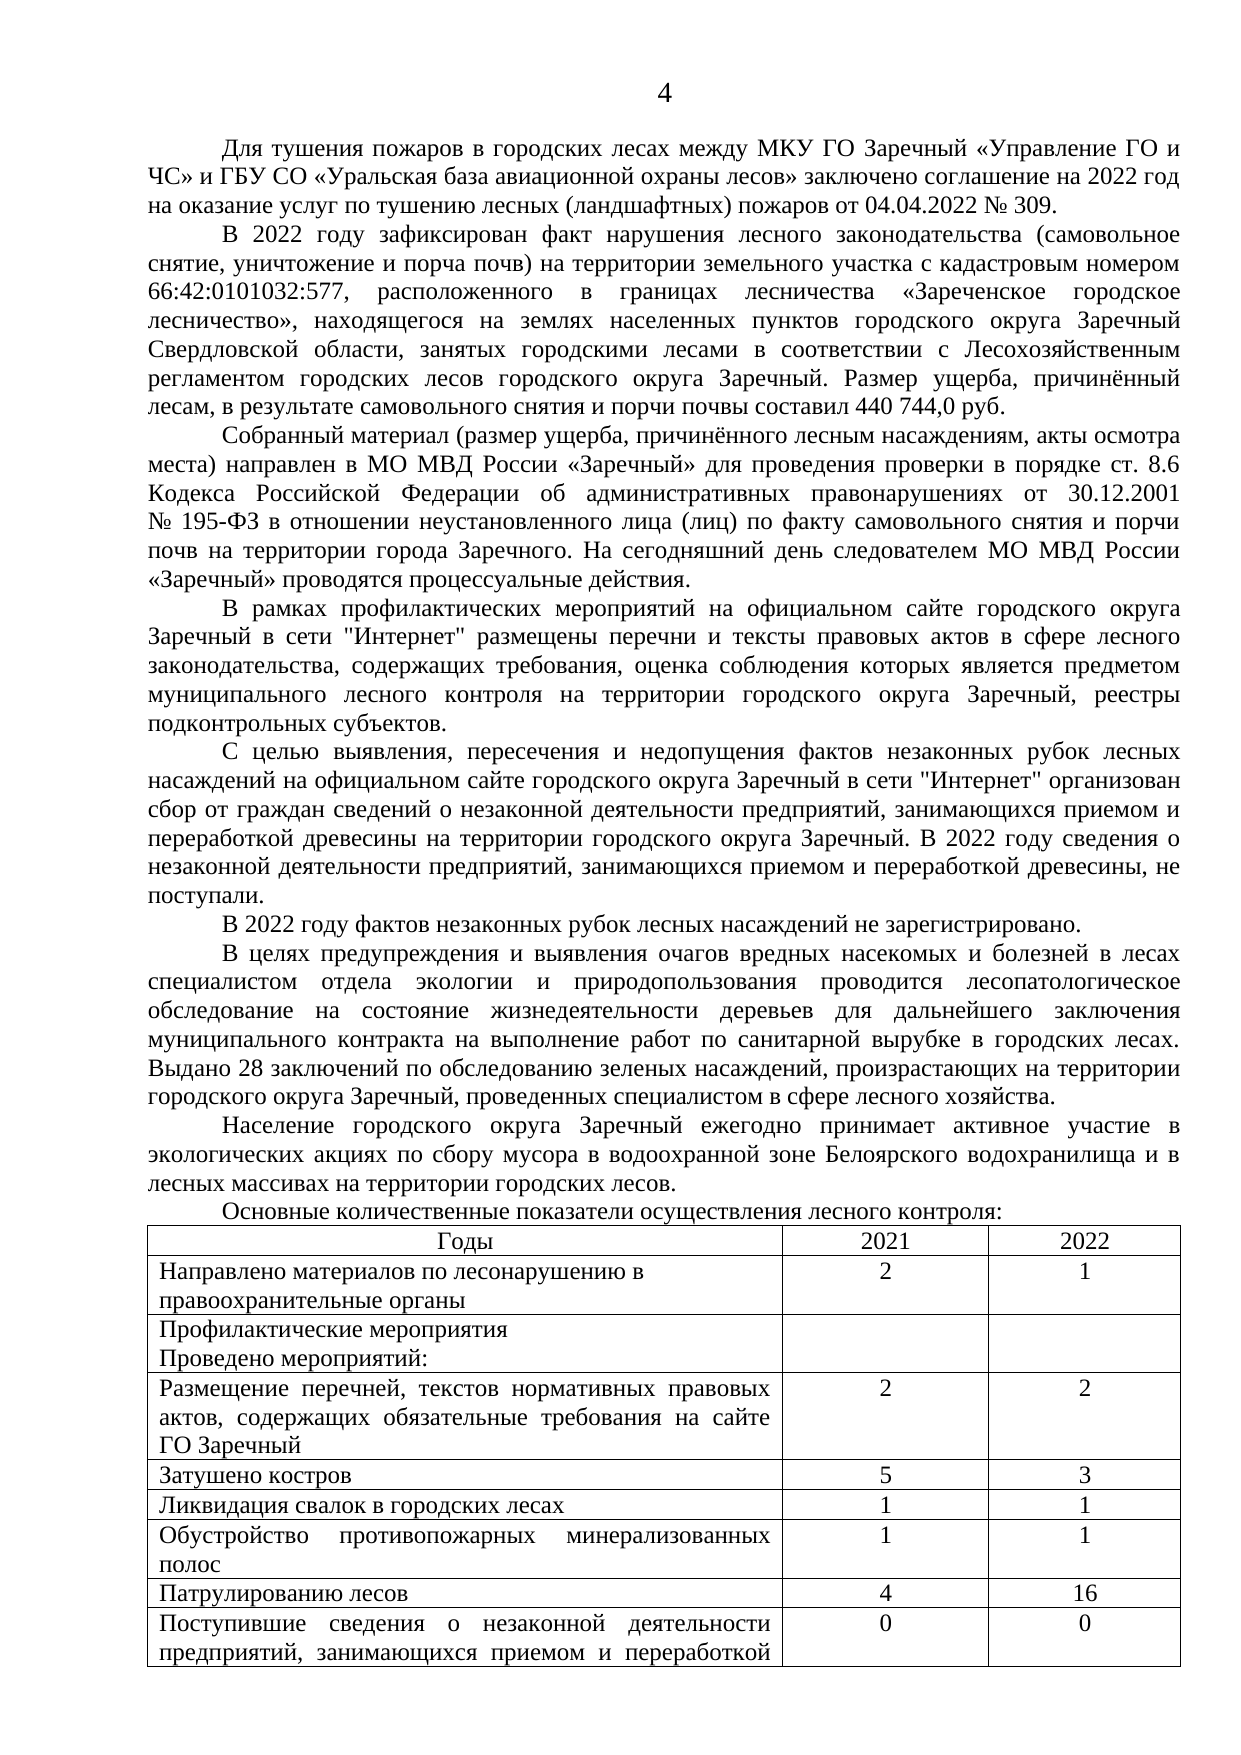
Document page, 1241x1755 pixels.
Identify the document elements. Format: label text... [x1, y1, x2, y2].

table_cell 0 [783, 1608, 988, 1666]
text В целях предупреждения и выявления очагов вредных насекомых и болезней в лесах специалистом отдела экологии и природопользования проводится лесопатологическое обследование на состояние жизнедеятельности деревьев для дальнейшего заключения муниципального контракта на выполнение работ по санитарной вырубке в городских лесах. Выдано 28 заключений по обследованию зеленых насаждений, произрастающих на территории городского округа Заречный, проведенных специалистом в сфере лесного хозяйства. [148, 938, 1181, 1110]
table_cell 1 [783, 1490, 988, 1519]
table_cell 2 [783, 1256, 988, 1313]
table_cell 3 [989, 1460, 1180, 1489]
table_cell 4 [783, 1579, 988, 1607]
table_cell Направлено материалов по лесонарушению в правоохранительные органы [148, 1256, 782, 1313]
text В рамках профилактических мероприятий на официальном сайте городского округа Заречный в сети "Интернет" размещены перечни и тексты правовых актов в сфере лесного законодательства, содержащих требования, оценка соблюдения которых является предметом муниципального лесного контроля на территории городского округа Заречный, реестры подконтрольных субъектов. [148, 593, 1181, 736]
table_cell 1 [989, 1256, 1180, 1313]
table_header 2021 [783, 1226, 988, 1255]
table_cell 16 [989, 1579, 1180, 1607]
table_cell 1 [989, 1490, 1180, 1519]
text В 2022 году зафиксирован факт нарушения лесного законодательства (самовольное снятие, уничтожение и порча почв) на территории земельного участка с кадастровым номером 66:42:0101032:577, расположенного в границах лесничества «Зареченское городское лесничество», находящегося на землях населенных пунктов городского округа Заречный Свердловской области, занятых городскими лесами в соответствии с Лесохозяйственным регламентом городских лесов городского округа Заречный. Размер ущерба, причинённый лесам, в результате самовольного снятия и порчи почвы составил 440 744,0 руб. [148, 219, 1181, 420]
table_cell Патрулированию лесов [148, 1579, 782, 1607]
table_cell 2 [989, 1373, 1180, 1459]
table_header 2022 [989, 1226, 1180, 1255]
table_cell Поступившие сведения о незаконной деятельности предприятий, занимающихся приемом и переработкой [148, 1608, 782, 1666]
table_cell 5 [783, 1460, 988, 1489]
table_header Годы [148, 1226, 782, 1255]
table_cell Затушено костров [148, 1460, 782, 1489]
table_cell Обустройство противопожарных минерализованных полос [148, 1520, 782, 1577]
table_cell Ликвидация свалок в городских лесах [148, 1490, 782, 1519]
table_cell Профилактические мероприятия Проведено мероприятий: [148, 1315, 782, 1372]
table_cell Размещение перечней, текстов нормативных правовых актов, содержащих обязательные требования на сайте ГО Заречный [148, 1373, 782, 1459]
table_cell [783, 1315, 988, 1372]
text Основные количественные показатели осуществления лесного контроля: [148, 1196, 1181, 1225]
table_cell 2 [783, 1373, 988, 1459]
text Собранный материал (размер ущерба, причинённого лесным насаждениям, акты осмотра места) направлен в МО МВД России «Заречный» для проведения проверки в порядке ст. 8.6 Кодекса Российской Федерации об административных правонарушениях от 30.12.2001 № 195-ФЗ в отношении неустановленного лица (лиц) по факту самовольного снятия и порчи почв на территории города Заречного. На сегодняшний день следователем МО МВД России «Заречный» проводятся процессуальные действия. [148, 420, 1181, 593]
text Для тушения пожаров в городских лесах между МКУ ГО Заречный «Управление ГО и ЧС» и ГБУ СО «Уральская база авиационной охраны лесов» заключено соглашение на 2022 год на оказание услуг по тушению лесных (ландшафтных) пожаров от 04.04.2022 № 309. [148, 133, 1181, 219]
text Население городского округа Заречный ежегодно принимает активное участие в экологических акциях по сбору мусора в водоохранной зоне Белоярского водохранилища и в лесных массивах на территории городских лесов. [148, 1110, 1181, 1196]
text С целью выявления, пересечения и недопущения фактов незаконных рубок лесных насаждений на официальном сайте городского округа Заречный в сети "Интернет" организован сбор от граждан сведений о незаконной деятельности предприятий, занимающихся приемом и переработкой древесины на территории городского округа Заречный. В 2022 году сведения о незаконной деятельности предприятий, занимающихся приемом и переработкой древесины, не поступали. [148, 736, 1181, 909]
table_cell 1 [783, 1520, 988, 1577]
table_cell [989, 1315, 1180, 1372]
table_cell 1 [989, 1520, 1180, 1577]
text В 2022 году фактов незаконных рубок лесных насаждений не зарегистрировано. [148, 909, 1181, 938]
table_cell 0 [989, 1608, 1180, 1666]
